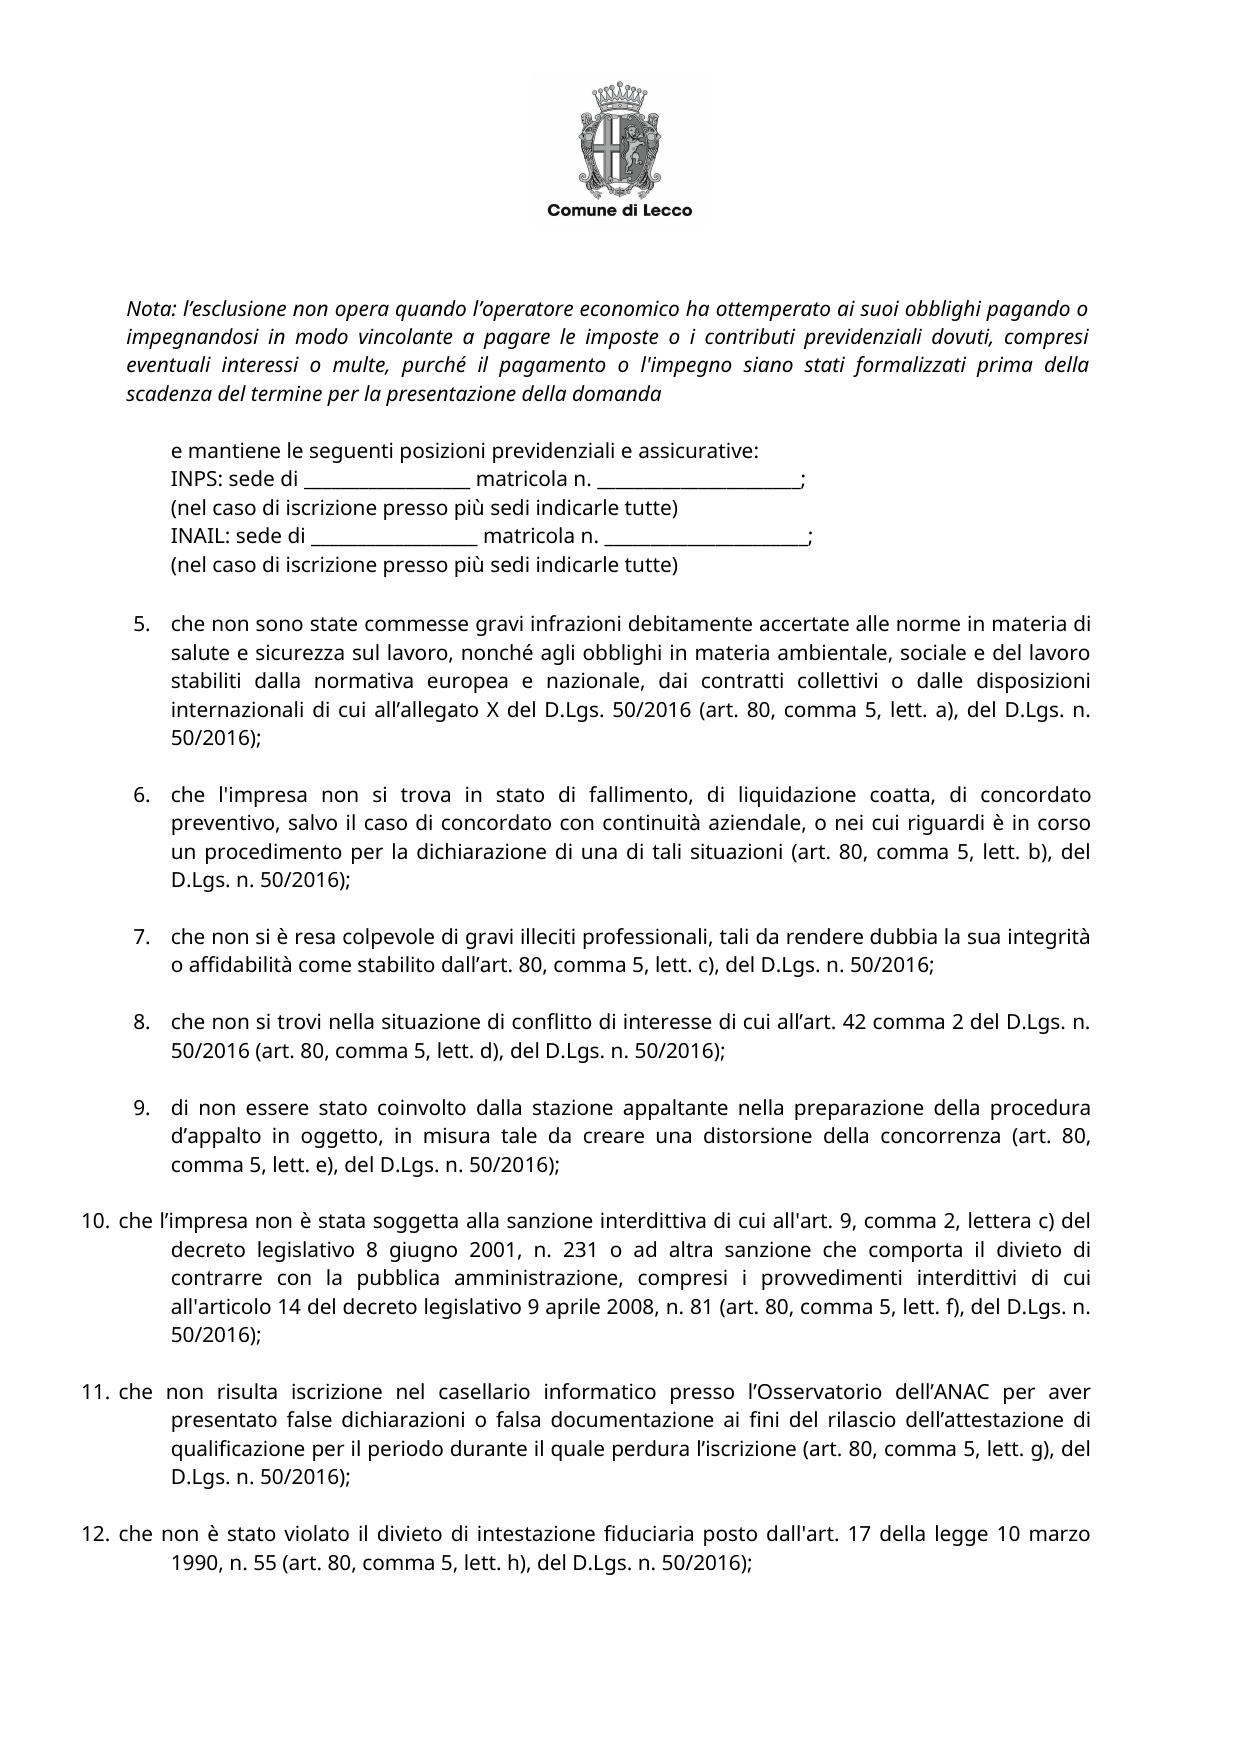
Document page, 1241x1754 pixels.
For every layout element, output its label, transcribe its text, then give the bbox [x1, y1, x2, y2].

list che non sono state commesse gravi infrazioni debitamente accertate alle norme in materia di salute e sicurezza sul lavoro, nonché agli obblighi in materia ambientale, sociale e del lavoro stabiliti dalla normativa europea e nazionale, dai contratti collettivi o dalle disposizioni internazionali di cui all’allegato X del D.Lgs. 50/2016 (art. 80, comma 5, lett. a), del D.Lgs. n. 50/2016); [133, 609, 1093, 752]
list che l’impresa non è stata soggetta alla sanzione interdittiva di cui all'art. 9, comma 2, lettera c) del decreto legislativo 8 giugno 2001, n. 231 o ad altra sanzione che comporta il divieto di contrarre con la pubblica amministrazione, compresi i provvedimenti interdittivi di cui all'articolo 14 del decreto legislativo 9 aprile 2008, n. 81 (art. 80, comma 5, lett. f), del D.Lgs. n. 50/2016); [81, 1207, 1093, 1349]
list che non risulta iscrizione nel casellario informatico presso l’Osservatorio dell’ANAC per aver presentato false dichiarazioni o falsa documentazione ai fini del rilascio dell’attestazione di qualificazione per il periodo durante il quale perdura l’iscrizione (art. 80, comma 5, lett. g), del D.Lgs. n. 50/2016); [81, 1377, 1093, 1491]
text INPS: sede di __________________ matricola n. ______________________; [171, 464, 1093, 493]
list che non è stato violato il divieto di intestazione fiduciaria posto dall'art. 17 della legge 10 marzo 1990, n. 55 (art. 80, comma 5, lett. h), del D.Lgs. n. 50/2016); [81, 1519, 1093, 1576]
text Nota: l’esclusione non opera quando l’operatore economico ha ottemperato ai suoi obblighi pagando o impegnandosi in modo vincolante a pagare le imposte o i contributi previdenziali dovuti, compresi eventuali interessi o multe, purché il pagamento o l'impegno siano stati formalizzati prima della scadenza del termine per la presentazione della domanda [126, 294, 1093, 407]
list che l'impresa non si trova in stato di fallimento, di liquidazione coatta, di concordato preventivo, salvo il caso di concordato con continuità aziendale, o nei cui riguardi è in corso un procedimento per la dichiarazione di una di tali situazioni (art. 80, comma 5, lett. b), del D.Lgs. n. 50/2016); [133, 780, 1093, 894]
text INAIL: sede di __________________ matricola n. ______________________; [171, 521, 1093, 550]
list di non essere stato coinvolto dalla stazione appaltante nella preparazione della procedura d’appalto in oggetto, in misura tale da creare una distorsione della concorrenza (art. 80, comma 5, lett. e), del D.Lgs. n. 50/2016); [133, 1093, 1093, 1178]
text e mantiene le seguenti posizioni previdenziali e assicurative: [171, 436, 1093, 464]
text (nel caso di iscrizione presso più sedi indicarle tutte) [171, 550, 1093, 578]
list che non si trovi nella situazione di conflitto di interesse di cui all’art. 42 comma 2 del D.Lgs. n. 50/2016 (art. 80, comma 5, lett. d), del D.Lgs. n. 50/2016); [133, 1007, 1093, 1064]
list che non si è resa colpevole di gravi illeciti professionali, tali da rendere dubbia la sua integrità o affidabilità come stabilito dall’art. 80, comma 5, lett. c), del D.Lgs. n. 50/2016; [133, 922, 1093, 979]
text (nel caso di iscrizione presso più sedi indicarle tutte) [171, 493, 1093, 521]
